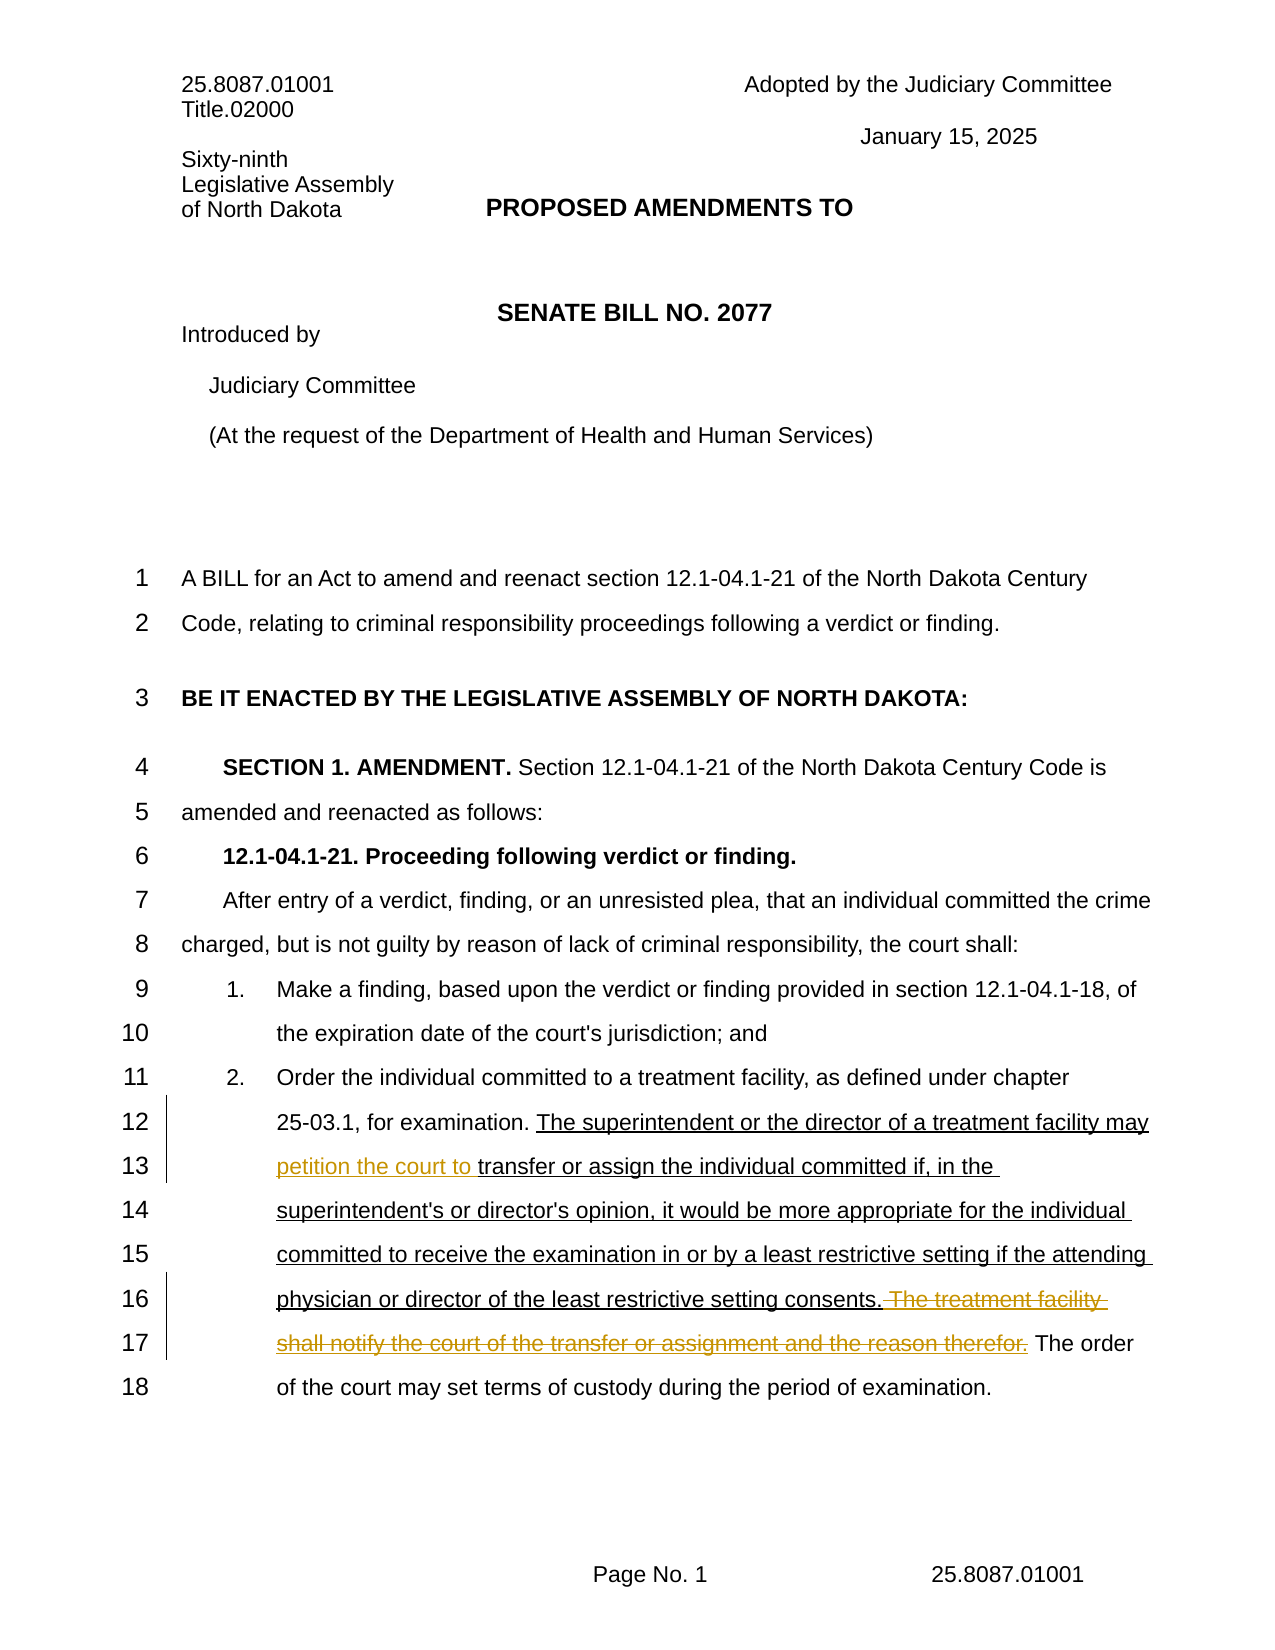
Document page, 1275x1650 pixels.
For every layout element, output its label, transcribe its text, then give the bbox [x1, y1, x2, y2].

text After entry of a verdict, finding, or an unresisted plea, that an individual committed the crime charged, but is not guilty by reason of lack of criminal responsibility, the court shall: [181, 873, 1154, 962]
title Senate BILL NO. 2077 [490, 297, 772, 326]
text Judiciary Committee [208, 375, 1154, 398]
table_cell Sixty-ninth [181, 123, 744, 173]
text 2. Order the individual committed to a treatment facility, as defined under chapter 25‑03.1, for examination. The superintendent or the director of a treatment facility may petition the court to transfer or assign the individual committed if, in the superintendent's or director's opinion, it would be more appropriate for the individual committed to receive the examination in or by a least restrictive setting if the attending physician or director of the least restrictive setting consents. The order of the court may set terms of custody during the period of examination. [181, 1050, 1154, 1404]
table_cell January 15, 2025 [744, 123, 1153, 173]
text Introduced by [181, 323, 1154, 348]
table_header Adopted by the Judiciary Committee [744, 73, 1153, 123]
title PROPOSED AMENDMENTS TO [486, 192, 872, 221]
title A BILL for an Act to amend and reenact section 12.1‑04.1‑21 of the North Dakota Century Code, relating to criminal responsibility proceedings following a verdict or finding. [181, 551, 1154, 640]
table_header 25.8087.01001 Title.02000 [181, 73, 744, 123]
text BE IT ENACTED BY THE LEGISLATIVE ASSEMBLY OF NORTH DAKOTA: [181, 671, 1154, 715]
text SECTION 1. AMENDMENT. Section 12.1‑04.1‑21 of the North Dakota Century Code is amended and reenacted as follows: [181, 740, 1154, 829]
text 1. Make a finding, based upon the verdict or finding provided in section 12.1‑04.1‑18, of the expiration date of the court's jurisdiction; and [181, 962, 1154, 1050]
text of North Dakota [181, 198, 1154, 223]
text (At the request of the Department of Health and Human Services) [208, 425, 1154, 448]
subtitle 12.1‑04.1‑21. Proceeding following verdict or finding. [181, 829, 1154, 873]
text Legislative Assembly [181, 173, 1154, 198]
